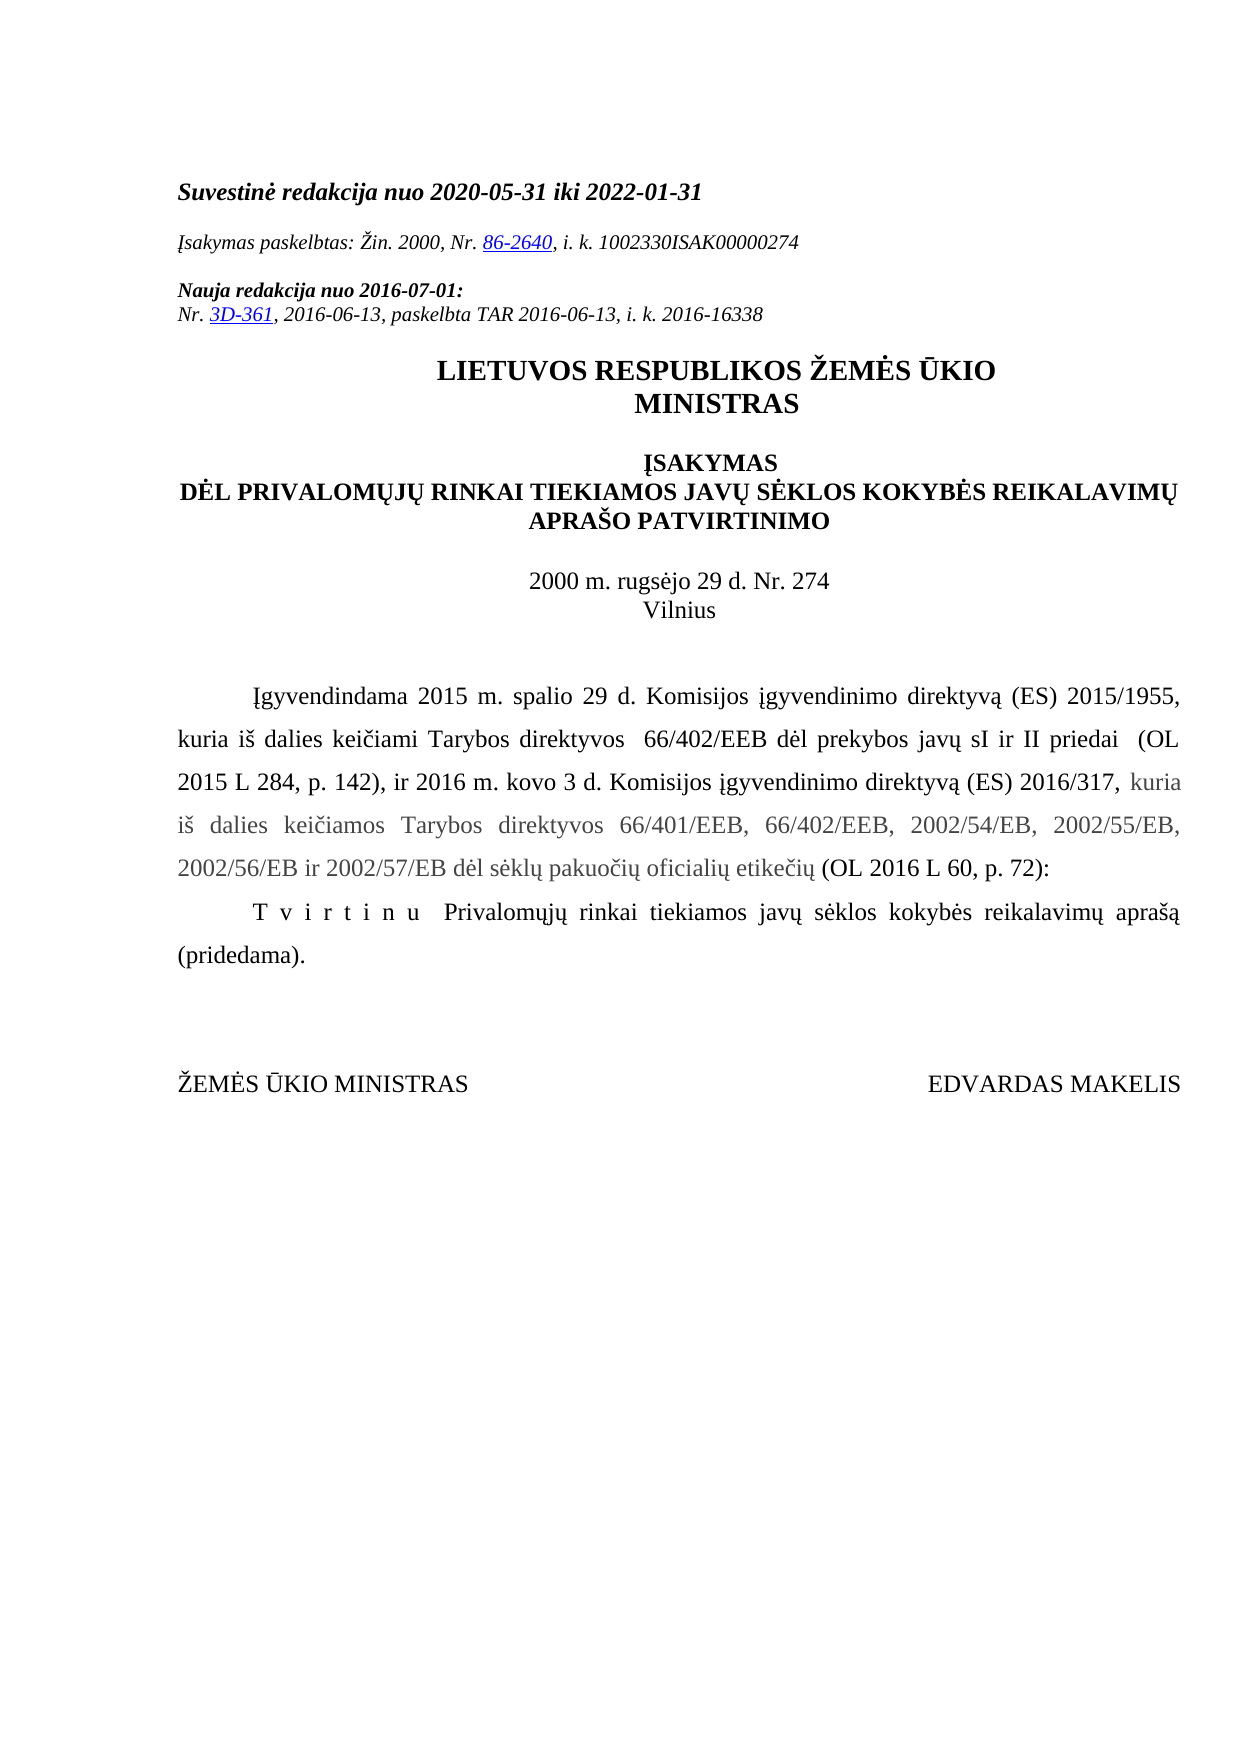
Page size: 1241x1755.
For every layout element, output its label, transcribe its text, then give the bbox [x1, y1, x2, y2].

text LIETUVOS RESPUBLIKOS ŽEMĖS ŪKIO [177, 353, 1181, 386]
text MINISTRAS [177, 386, 1181, 420]
text Nauja redakcija nuo 2016-07-01: [177, 278, 1181, 302]
text 2000 m. rugsėjo 29 d. Nr. 274 [177, 566, 1181, 595]
text T v i r t i n u Privalomųjų rinkai tiekiamos javų sėklos kokybės reikalavimų aprašą (pridedama). [177, 897, 1181, 968]
text Įsakymas paskelbtas: Žin. 2000, Nr. 86-2640, i. k. 1002330ISAK00000274 [177, 230, 1181, 254]
text ŽEMĖS ŪKIO MINISTRAS EDVARDAS MAKELIS [177, 1069, 1181, 1098]
text ĮSAKYMAS [177, 448, 1181, 477]
text Suvestinė redakcija nuo 2020-05-31 iki 2022-01-31 [177, 177, 1181, 206]
text Nr. 3D-361, 2016-06-13, paskelbta TAR 2016-06-13, i. k. 2016-16338 [177, 302, 1181, 326]
text Vilnius [177, 595, 1181, 623]
text Įgyvendindama 2015 m. spalio 29 d. Komisijos įgyvendinimo direktyvą (ES) 2015/1955, kuria iš dalies keičiami Tarybos direktyvos 66/402/EEB dėl prekybos javų sI ir II priedai (OL 2015 L 284, p. 142), ir 2016 m. kovo 3 d. Komisijos įgyvendinimo direktyvą (ES) 2016/317, kuria iš dalies keičiamos Tarybos direktyvos 66/401/EEB, 66/402/EEB, 2002/54/EB, 2002/55/EB, 2002/56/EB ir 2002/57/EB dėl sėklų pakuočių oficialių etikečių (OL 2016 L 60, p. 72): [177, 681, 1181, 882]
text DĖL PRIVALOMŲJŲ RINKAI TIEKIAMOS JAVŲ SĖKLOS KOKYBĖS REIKALAVIMŲ APRAŠO PATVIRTINIMO [177, 477, 1181, 535]
